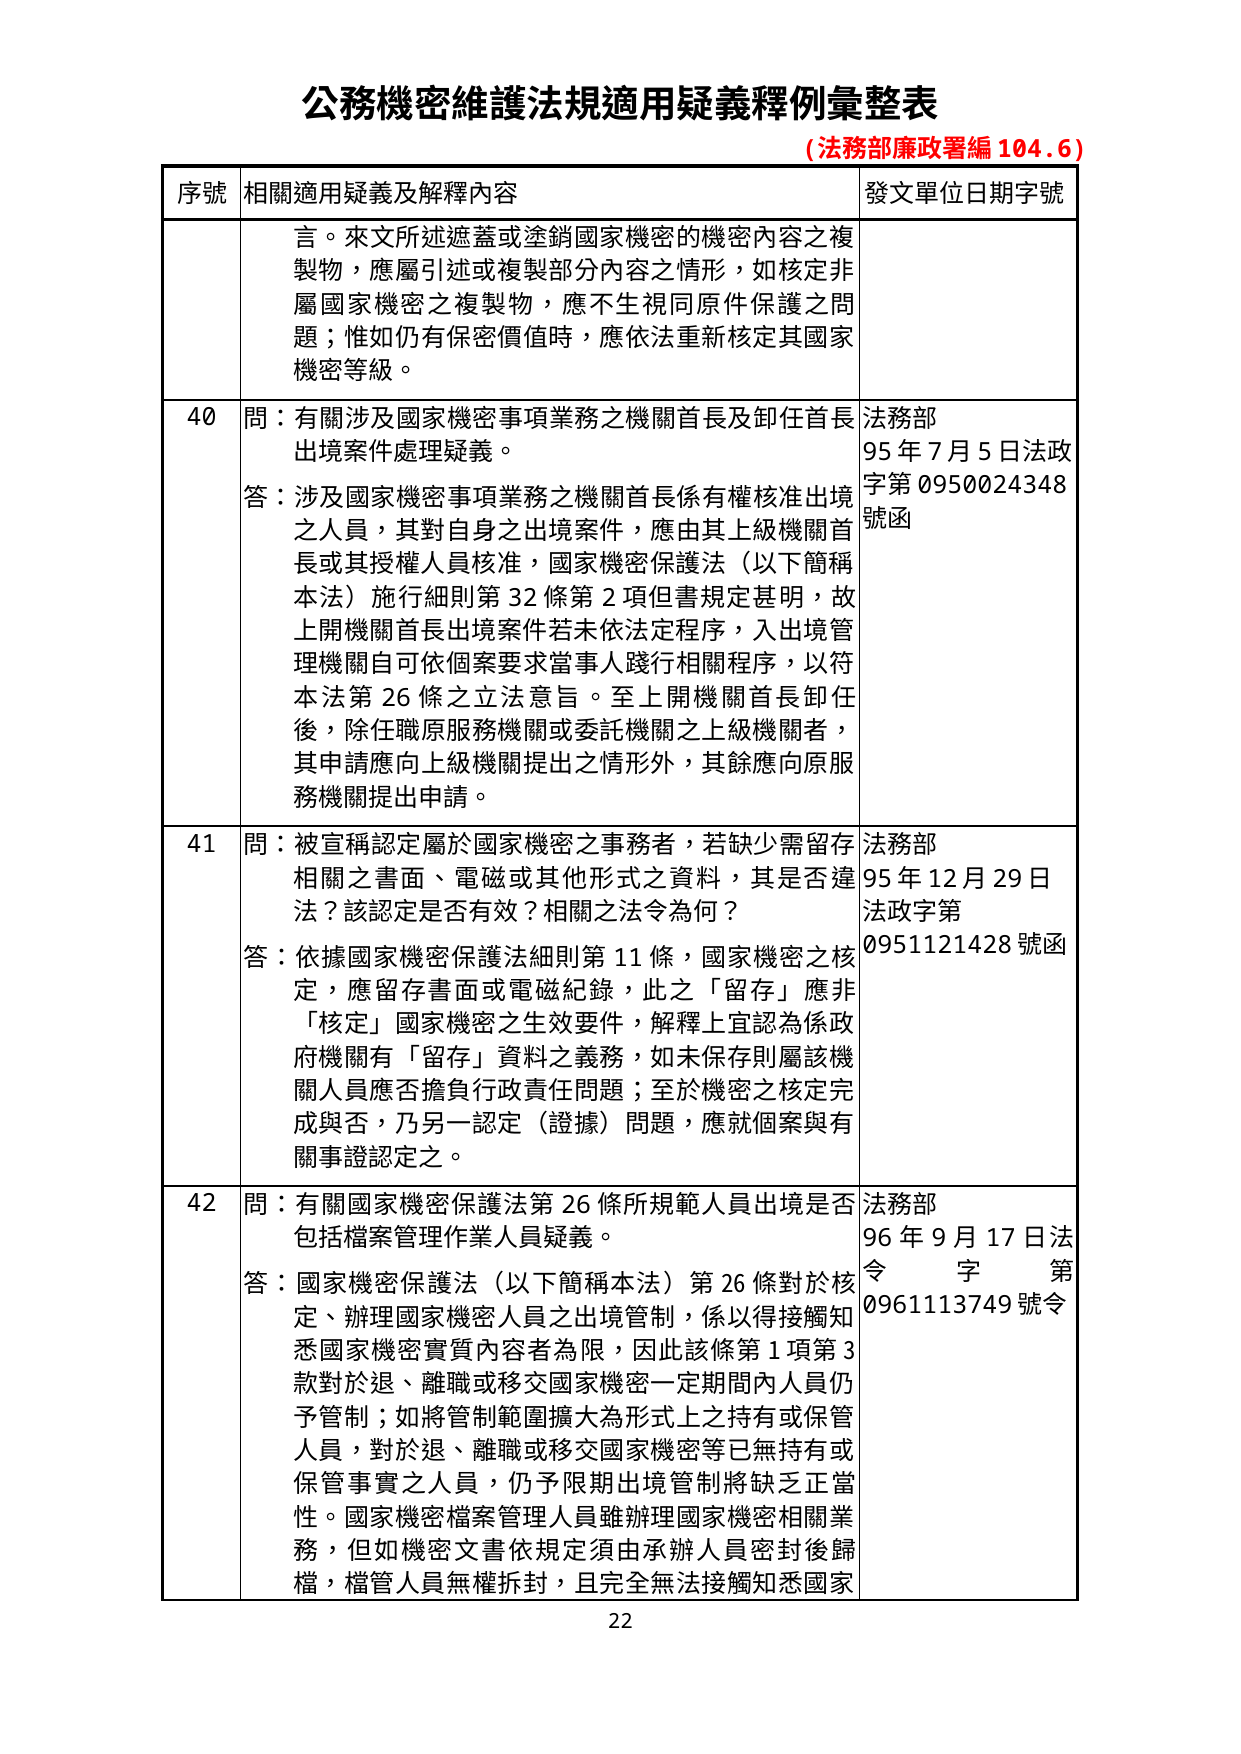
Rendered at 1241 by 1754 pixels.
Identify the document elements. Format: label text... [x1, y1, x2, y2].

table_cell 42 [164, 1187, 240, 1599]
table_header 相關適用疑義及解釋內容 [241, 168, 859, 218]
table_header 序號 [164, 168, 240, 218]
table_cell [860, 221, 1076, 399]
table_header 發文單位日期字號 [860, 168, 1076, 218]
table_cell [164, 221, 240, 399]
table_cell 40 [164, 401, 240, 825]
table_cell 法務部 96年9月17日法令字第0961113749號令 [860, 1187, 1076, 1599]
table_cell 41 [164, 827, 240, 1185]
table_cell 法務部 95年12月29日法政字第0951121428號函 [860, 827, 1076, 1185]
table_cell 問：有關涉及國家機密事項業務之機關首長及卸任首長出境案件處理疑義。 答：涉及國家機密事項業務之機關首長係有權核准出境之人員，其對自身之出境案件，應由其上級機關首長或其授權人員核准，國家機密保護法（以下簡稱本法）施行細則第32條第2項但書規定甚明，故上開機關首長出境案件若未依法定程序，入出境管理機關自可依個案要求當事人踐行相關程序，以符本法第26條之立法意旨。至上開機關首長卸任後，除任職原服務機關或委託機關之上級機關者，其申請應向上級機關提出之情形外，其餘應向原服務機關提出申請。 [241, 401, 859, 825]
table_cell 法務部 95年7月5日法政字第0950024348號函 [860, 401, 1076, 825]
table_cell 問：被宣稱認定屬於國家機密之事務者，若缺少需留存相關之書面、電磁或其他形式之資料，其是否違法？該認定是否有效？相關之法令為何？ 答：依據國家機密保護法細則第11條，國家機密之核定，應留存書面或電磁紀錄，此之「留存」應非「核定」國家機密之生效要件，解釋上宜認為係政府機關有「留存」資料之義務，如未保存則屬該機關人員應否擔負行政責任問題；至於機密之核定完成與否，乃另一認定（證據）問題，應就個案與有關事證認定之。 [241, 827, 859, 1185]
table_cell 言。來文所述遮蓋或塗銷國家機密的機密內容之複製物，應屬引述或複製部分內容之情形，如核定非屬國家機密之複製物，應不生視同原件保護之問題；惟如仍有保密價值時，應依法重新核定其國家機密等級。 [241, 221, 859, 399]
table_cell 問：有關國家機密保護法第26條所規範人員出境是否包括檔案管理作業人員疑義。 答：國家機密保護法（以下簡稱本法）第26條對於核定、辦理國家機密人員之出境管制，係以得接觸知悉國家機密實質內容者為限，因此該條第1項第3款對於退、離職或移交國家機密一定期間內人員仍予管制；如將管制範圍擴大為形式上之持有或保管人員，對於退、離職或移交國家機密等已無持有或保管事實之人員，仍予限期出境管制將缺乏正當性。國家機密檔案管理人員雖辦理國家機密相關業務，但如機密文書依規定須由承辦人員密封後歸檔，檔管人員無權拆封，且完全無法接觸知悉國家 [241, 1187, 859, 1599]
